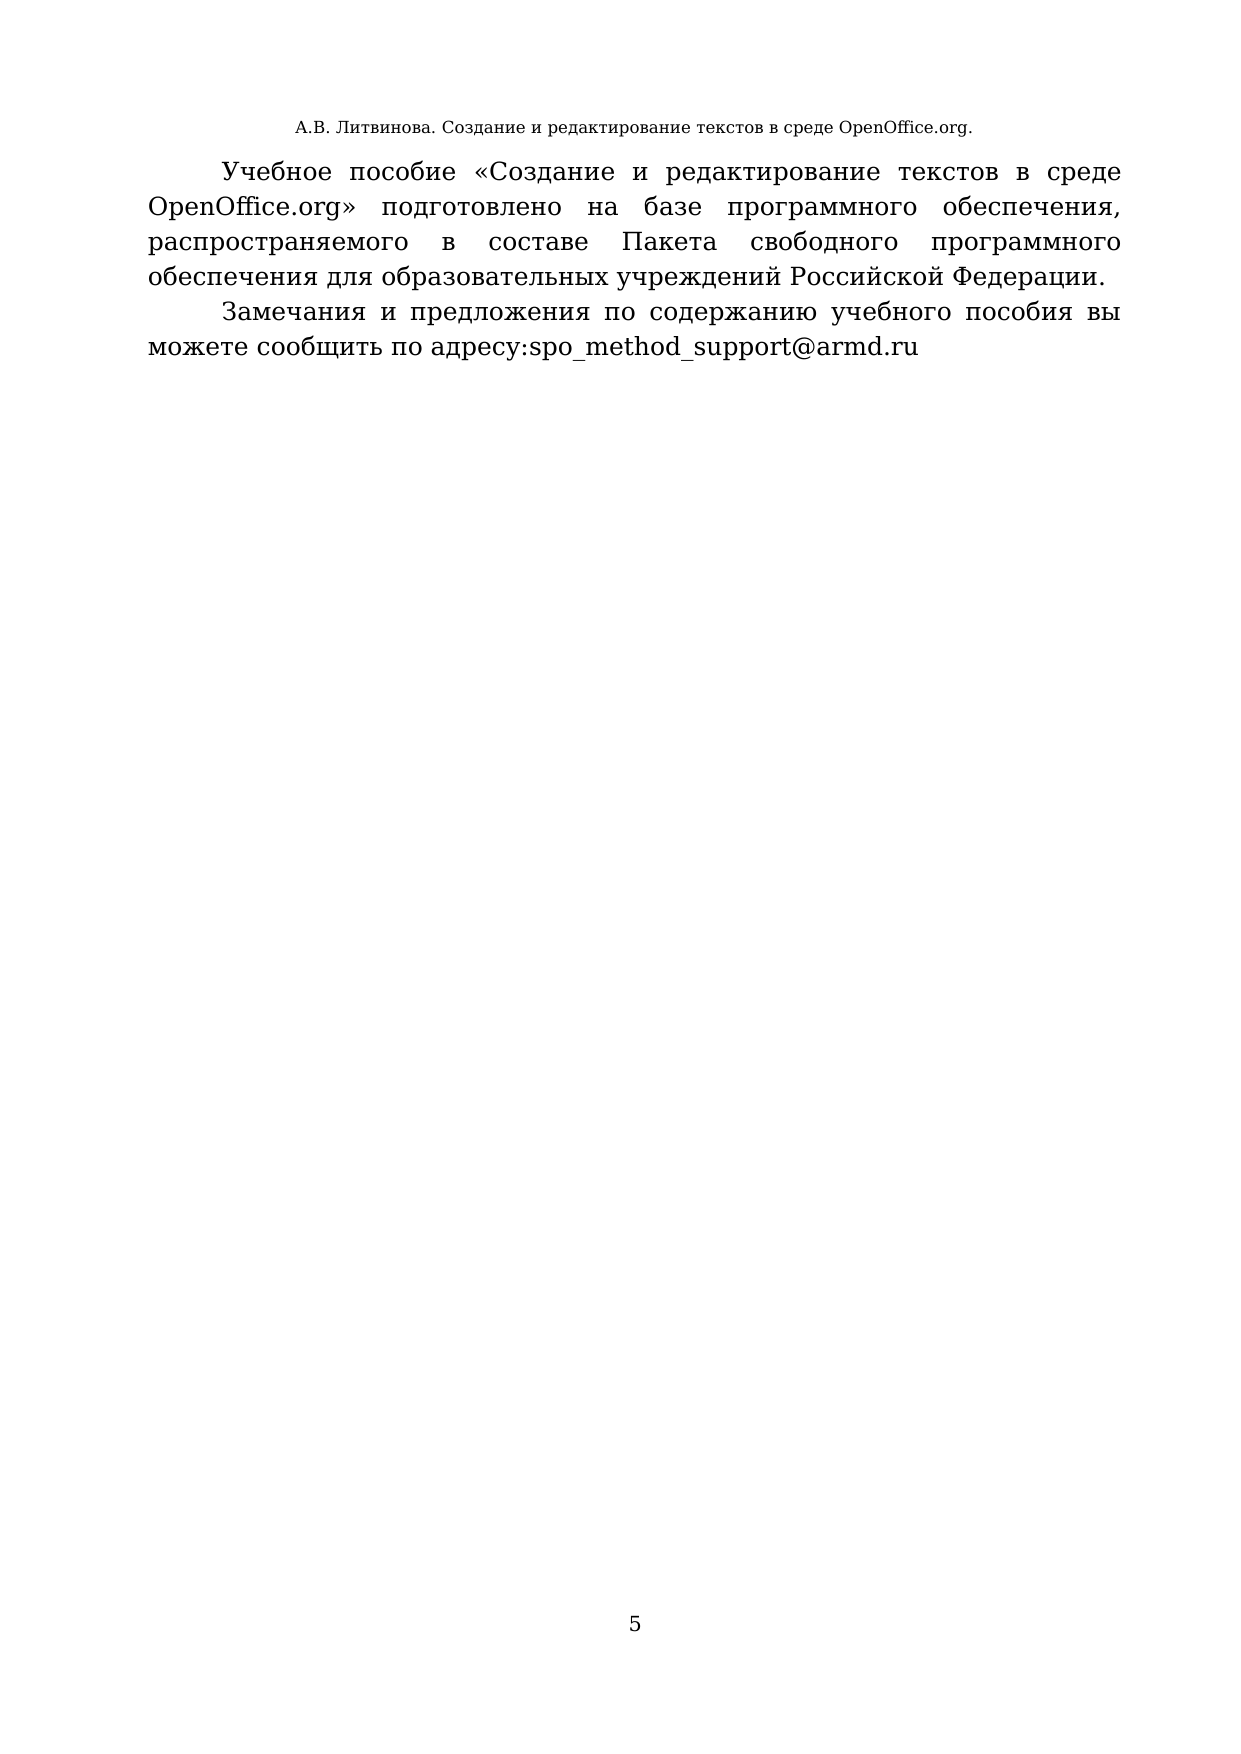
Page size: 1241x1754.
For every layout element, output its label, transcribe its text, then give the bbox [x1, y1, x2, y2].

text Замечания и предложения по содержанию учебного пособия вы можете сообщить по адресу:spo_method_support@armd.ru [148, 297, 1122, 361]
text Учебное пособие «Создание и редактирование текстов в среде OpenOffice.org» подготовлено на базе программного обеспечения, распространяемого в составе Пакета свободного программного обеспечения для образовательных учреждений Российской Федерации. [148, 157, 1122, 291]
